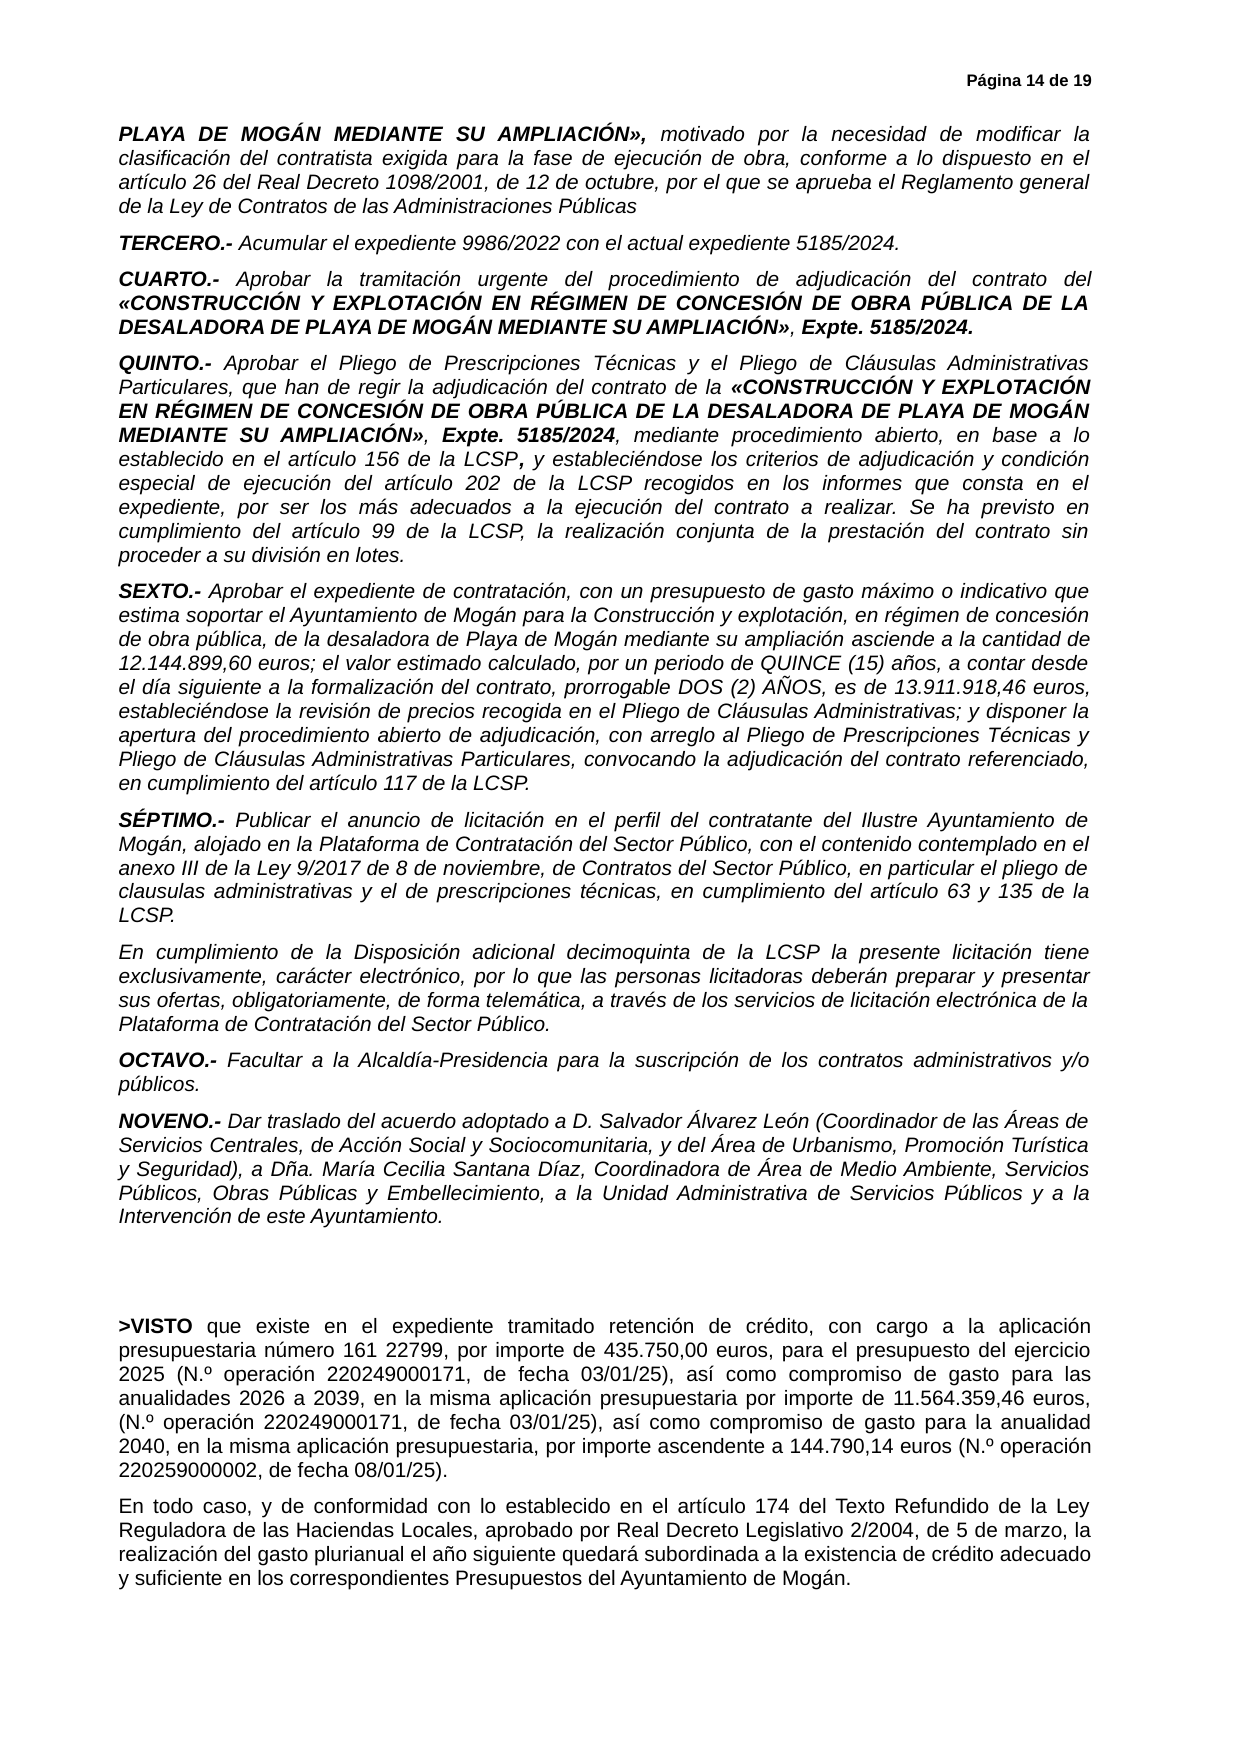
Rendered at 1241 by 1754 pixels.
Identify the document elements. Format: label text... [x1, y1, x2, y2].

text QUINTO.- Aprobar el Pliego de Prescripciones Técnicas y el Pliego de Cláusulas Administrativas Particulares, que han de regir la adjudicación del contrato de la «CONSTRUCCIÓN Y EXPLOTACIÓN EN RÉGIMEN DE CONCESIÓN DE OBRA PÚBLICA DE LA DESALADORA DE PLAYA DE MOGÁN MEDIANTE SU AMPLIACIÓN», Expte. 5185/2024, mediante procedimiento abierto, en base a lo establecido en el artículo 156 de la LCSP, y estableciéndose los criterios de adjudicación y condición especial de ejecución del artículo 202 de la LCSP recogidos en los informes que consta en el expediente, por ser los más adecuados a la ejecución del contrato a realizar. Se ha previsto en cumplimiento del artículo 99 de la LCSP, la realización conjunta de la prestación del contrato sin proceder a su división en lotes. [118, 351, 1092, 567]
text SEXTO.- Aprobar el expediente de contratación, con un presupuesto de gasto máximo o indicativo que estima soportar el Ayuntamiento de Mogán para la Construcción y explotación, en régimen de concesión de obra pública, de la desaladora de Playa de Mogán mediante su ampliación asciende a la cantidad de 12.144.899,60 euros; el valor estimado calculado, por un periodo de QUINCE (15) años, a contar desde el día siguiente a la formalización del contrato, prorrogable DOS (2) AÑOS, es de 13.911.918,46 euros, estableciéndose la revisión de precios recogida en el Pliego de Cláusulas Administrativas; y disponer la apertura del procedimiento abierto de adjudicación, con arreglo al Pliego de Prescripciones Técnicas y Pliego de Cláusulas Administrativas Particulares, convocando la adjudicación del contrato referenciado, en cumplimiento del artículo 117 de la LCSP. [118, 579, 1092, 795]
text TERCERO.- Acumular el expediente 9986/2022 con el actual expediente 5185/2024. [118, 230, 1092, 254]
text En cumplimiento de la Disposición adicional decimoquinta de la LCSP la presente licitación tiene exclusivamente, carácter electrónico, por lo que las personas licitadoras deberán preparar y presentar sus ofertas, obligatoriamente, de forma telemática, a través de los servicios de licitación electrónica de la Plataforma de Contratación del Sector Público. [118, 940, 1092, 1036]
text En todo caso, y de conformidad con lo establecido en el artículo 174 del Texto Refundido de la Ley Reguladora de las Haciendas Locales, aprobado por Real Decreto Legislativo 2/2004, de 5 de marzo, la realización del gasto plurianual el año siguiente quedará subordinada a la existencia de crédito adecuado y suficiente en los correspondientes Presupuestos del Ayuntamiento de Mogán. [118, 1494, 1092, 1590]
text SÉPTIMO.- Publicar el anuncio de licitación en el perfil del contratante del Ilustre Ayuntamiento de Mogán, alojado en la Plataforma de Contratación del Sector Público, con el contenido contemplado en el anexo III de la Ley 9/2017 de 8 de noviembre, de Contratos del Sector Público, en particular el pliego de clausulas administrativas y el de prescripciones técnicas, en cumplimiento del artículo 63 y 135 de la LCSP. [118, 807, 1092, 927]
text OCTAVO.- Facultar a la Alcaldía-Presidencia para la suscripción de los contratos administrativos y/o públicos. [118, 1048, 1092, 1096]
text NOVENO.- Dar traslado del acuerdo adoptado a D. Salvador Álvarez León (Coordinador de las Áreas de Servicios Centrales, de Acción Social y Sociocomunitaria, y del Área de Urbanismo, Promoción Turística y Seguridad), a Dña. María Cecilia Santana Díaz, Coordinadora de Área de Medio Ambiente, Servicios Públicos, Obras Públicas y Embellecimiento, a la Unidad Administrativa de Servicios Públicos y a la Intervención de este Ayuntamiento. [118, 1108, 1092, 1228]
text PLAYA DE MOGÁN MEDIANTE SU AMPLIACIÓN», motivado por la necesidad de modificar la clasificación del contratista exigida para la fase de ejecución de obra, conforme a lo dispuesto en el artículo 26 del Real Decreto 1098/2001, de 12 de octubre, por el que se aprueba el Reglamento general de la Ley de Contratos de las Administraciones Públicas [118, 122, 1092, 218]
text >VISTO que existe en el expediente tramitado retención de crédito, con cargo a la aplicación presupuestaria número 161 22799, por importe de 435.750,00 euros, para el presupuesto del ejercicio 2025 (N.º operación 220249000171, de fecha 03/01/25), así como compromiso de gasto para las anualidades 2026 a 2039, en la misma aplicación presupuestaria por importe de 11.564.359,46 euros, (N.º operación 220249000171, de fecha 03/01/25), así como compromiso de gasto para la anualidad 2040, en la misma aplicación presupuestaria, por importe ascendente a 144.790,14 euros (N.º operación 220259000002, de fecha 08/01/25). [118, 1314, 1092, 1481]
text CUARTO.- Aprobar la tramitación urgente del procedimiento de adjudicación del contrato del «CONSTRUCCIÓN Y EXPLOTACIÓN EN RÉGIMEN DE CONCESIÓN DE OBRA PÚBLICA DE LA DESALADORA DE PLAYA DE MOGÁN MEDIANTE SU AMPLIACIÓN», Expte. 5185/2024. [118, 267, 1092, 339]
